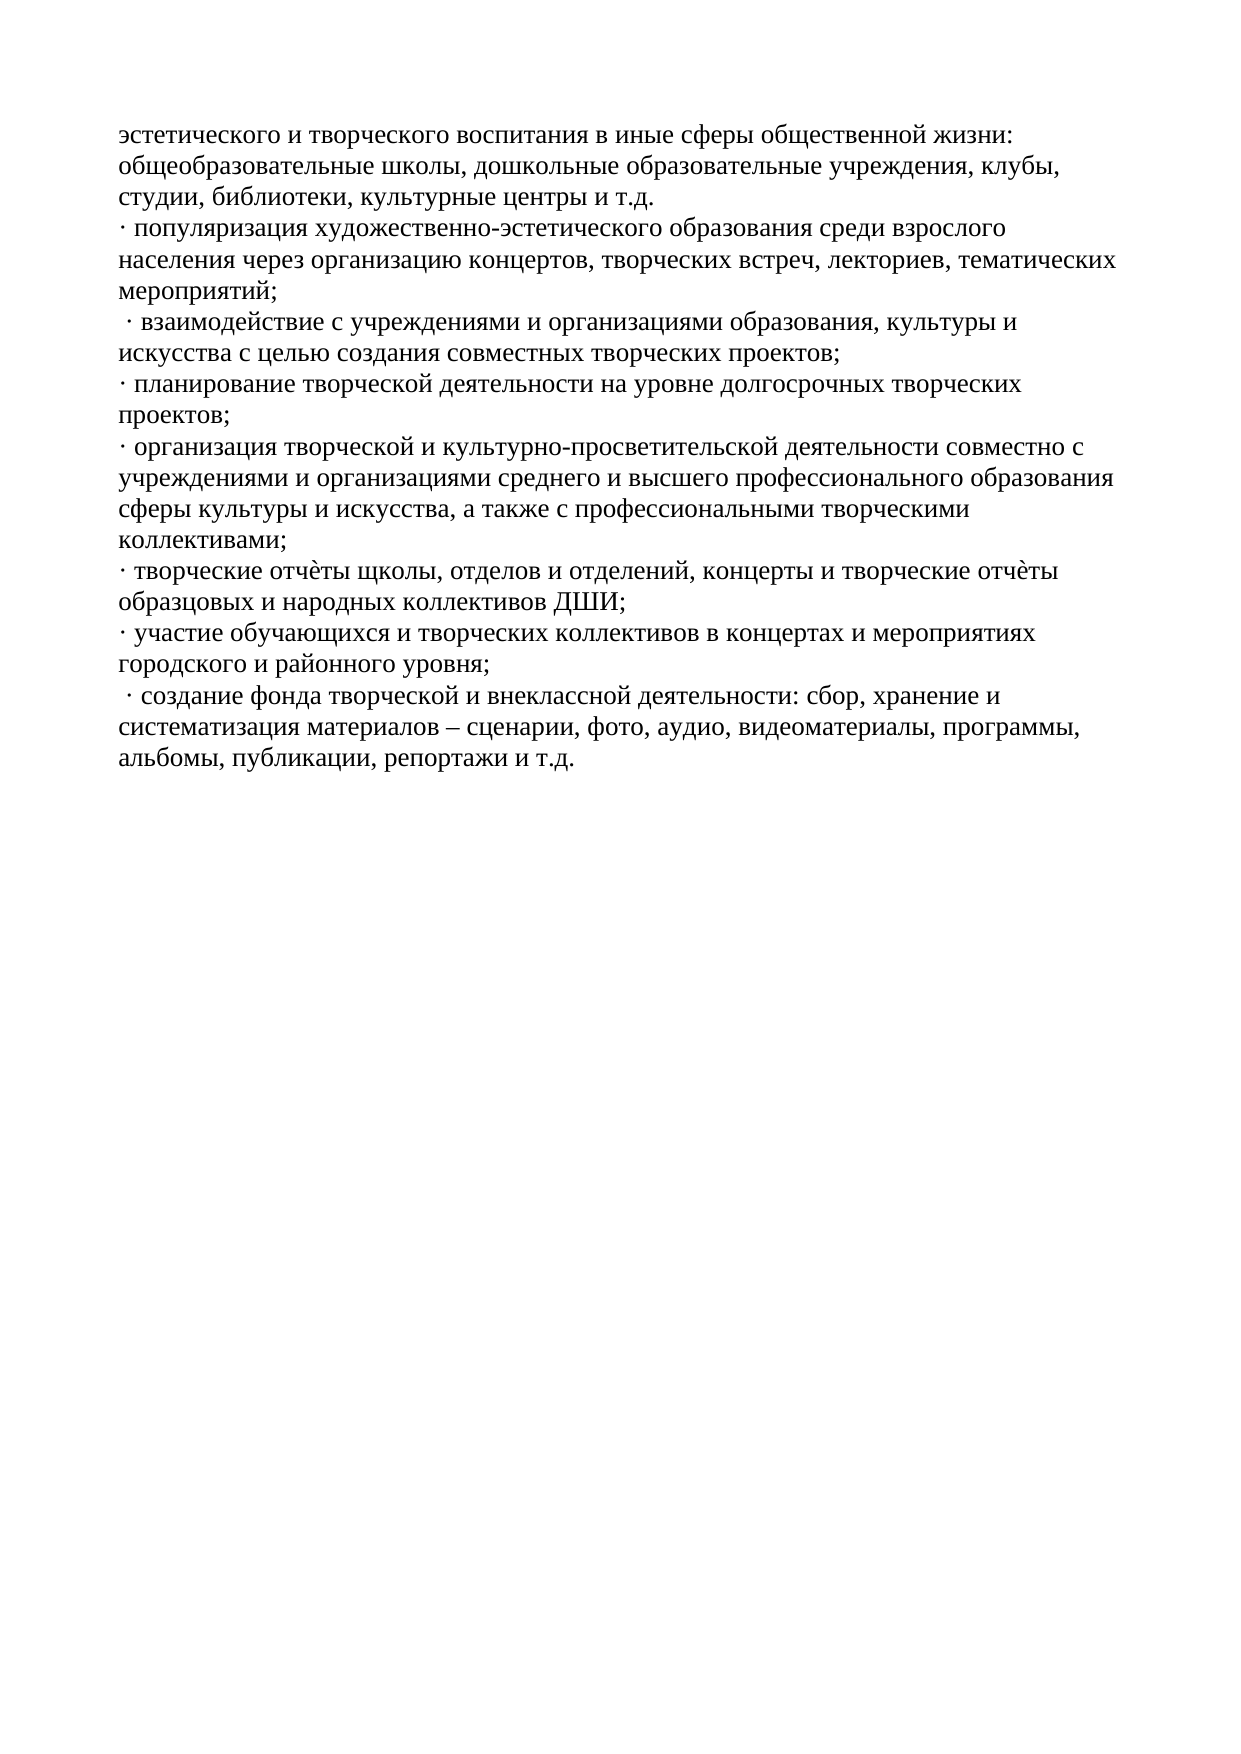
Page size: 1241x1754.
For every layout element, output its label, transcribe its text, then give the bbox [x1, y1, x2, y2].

text · организация творческой и культурно-просветительской деятельности совместно с учреждениями и организациями среднего и высшего профессионального образования сферы культуры и искусства, а также с профессиональными творческими коллективами; [118, 429, 1122, 554]
text · участие обучающихся и творческих коллективов в концертах и мероприятиях городского и районного уровня; [118, 616, 1122, 679]
text · творческие отчѐты щколы, отделов и отделений, концерты и творческие отчѐты образцовых и народных коллективов ДШИ; [118, 554, 1122, 616]
text · взаимодействие с учреждениями и организациями образования, культуры и искусства с целью создания совместных творческих проектов; [118, 305, 1122, 367]
text эстетического и творческого воспитания в иные сферы общественной жизни: общеобразовательные школы, дошкольные образовательные учреждения, клубы, студии, библиотеки, культурные центры и т.д. [118, 118, 1122, 212]
text · создание фонда творческой и внеклассной деятельности: сбор, хранение и систематизация материалов – сценарии, фото, аудио, видеоматериалы, программы, альбомы, публикации, репортажи и т.д. [118, 679, 1122, 772]
text · планирование творческой деятельности на уровне долгосрочных творческих проектов; [118, 367, 1122, 429]
text · популяризация художественно-эстетического образования среди взрослого населения через организацию концертов, творческих встреч, лекториев, тематических мероприятий; [118, 212, 1122, 305]
